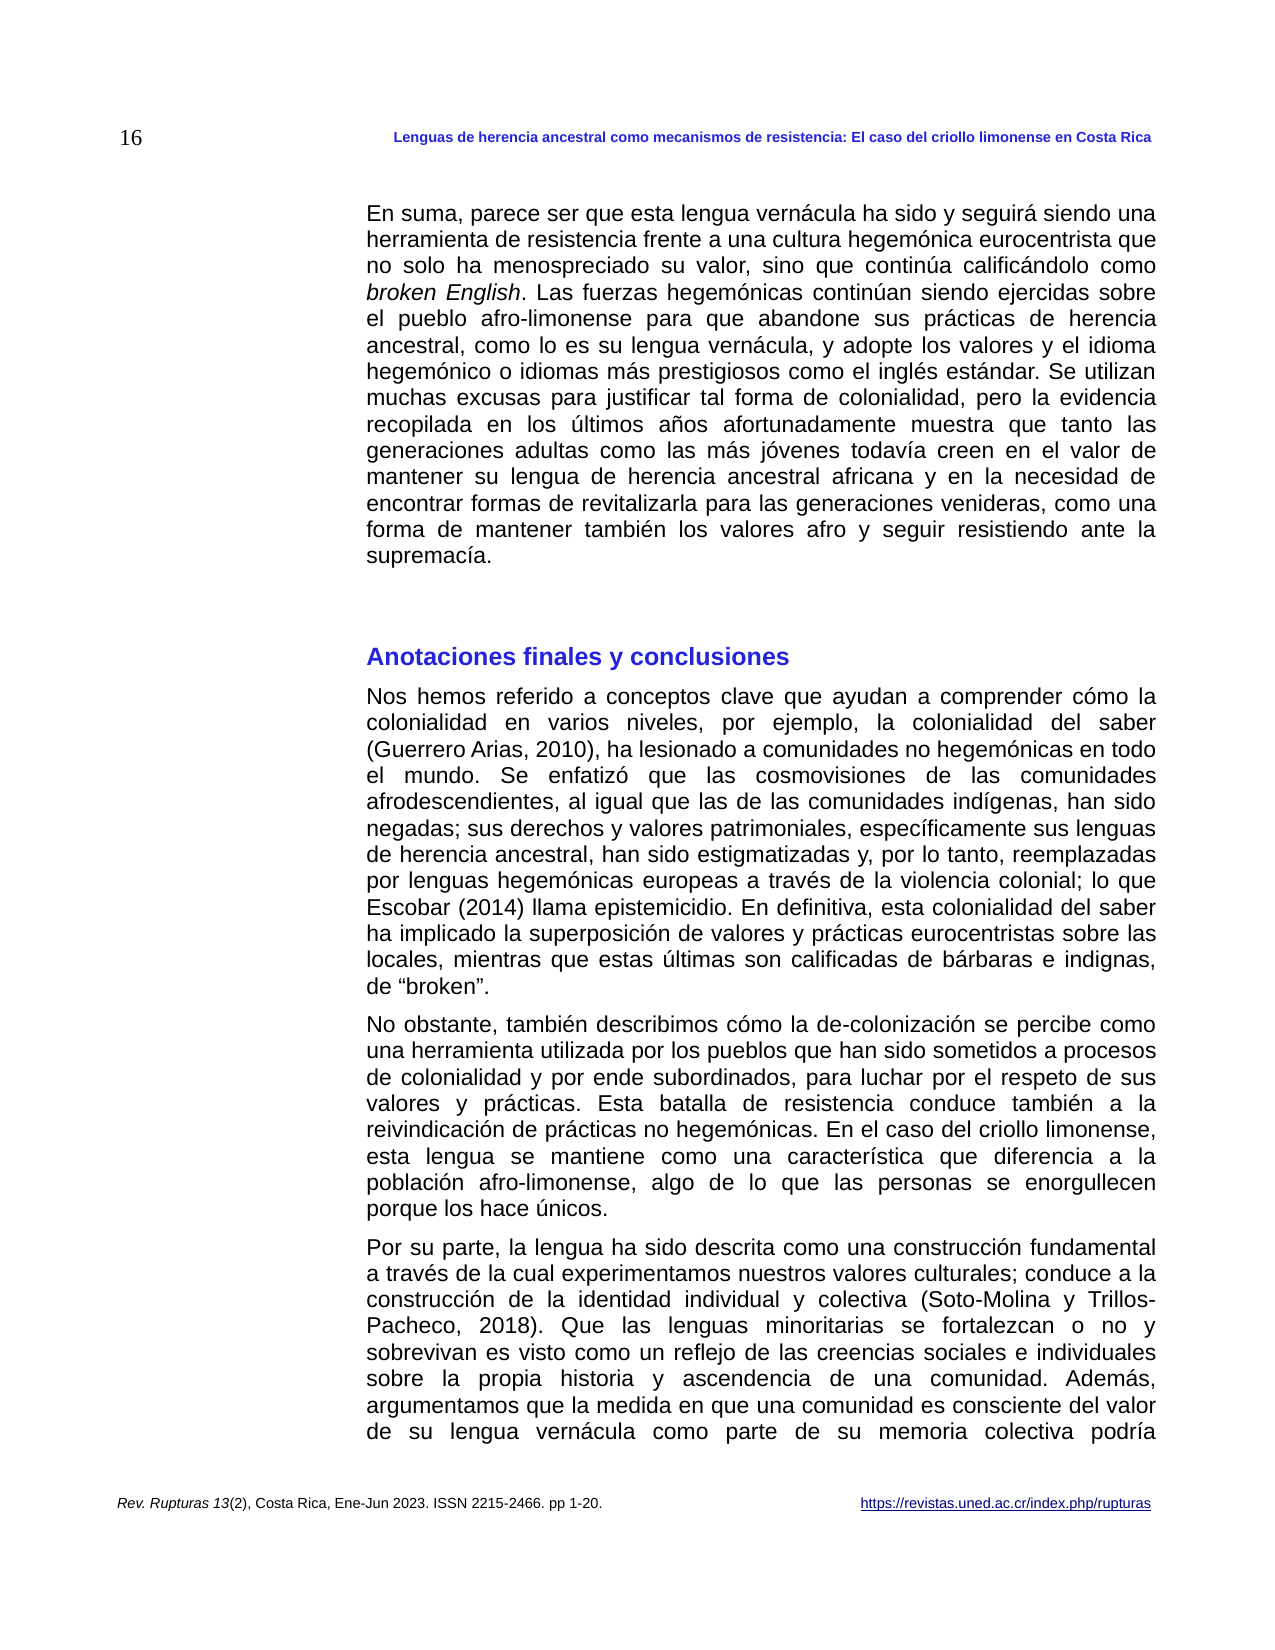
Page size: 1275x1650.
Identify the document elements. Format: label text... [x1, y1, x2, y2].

text Nos hemos referido a conceptos clave que ayudan a comprender cómo la colonialidad en varios niveles, por ejemplo, la colonialidad del saber (Guerrero Arias, 2010), ha lesionado a comunidades no hegemónicas en todo el mundo. Se enfatizó que las cosmovisiones de las comunidades afrodescendientes, al igual que las de las comunidades indígenas, han sido negadas; sus derechos y valores patrimoniales, específicamente sus lenguas de herencia ancestral, han sido estigmatizadas y, por lo tanto, reemplazadas por lenguas hegemónicas europeas a través de la violencia colonial; lo que Escobar (2014) llama epistemicidio. En definitiva, esta colonialidad del saber ha implicado la superposición de valores y prácticas eurocentristas sobre las locales, mientras que estas últimas son calificadas de bárbaras e indignas, de “broken”. [366, 683, 1157, 999]
text En suma, parece ser que esta lengua vernácula ha sido y seguirá siendo una herramienta de resistencia frente a una cultura hegemónica eurocentrista que no solo ha menospreciado su valor, sino que continúa calificándolo como broken English. Las fuerzas hegemónicas continúan siendo ejercidas sobre el pueblo afro-limonense para que abandone sus prácticas de herencia ancestral, como lo es su lengua vernácula, y adopte los valores y el idioma hegemónico o idiomas más prestigiosos como el inglés estándar. Se utilizan muchas excusas para justificar tal forma de colonialidad, pero la evidencia recopilada en los últimos años afortunadamente muestra que tanto las generaciones adultas como las más jóvenes todavía creen en el valor de mantener su lengua de herencia ancestral africana y en la necesidad de encontrar formas de revitalizarla para las generaciones venideras, como una forma de mantener también los valores afro y seguir resistiendo ante la supremacía. [366, 200, 1157, 569]
text No obstante, también describimos cómo la de-colonización se percibe como una herramienta utilizada por los pueblos que han sido sometidos a procesos de colonialidad y por ende subordinados, para luchar por el respeto de sus valores y prácticas. Esta batalla de resistencia conduce también a la reivindicación de prácticas no hegemónicas. En el caso del criollo limonense, esta lengua se mantiene como una característica que diferencia a la población afro-limonense, algo de lo que las personas se enorgullecen porque los hace únicos. [366, 1011, 1157, 1222]
text Por su parte, la lengua ha sido descrita como una construcción fundamental a través de la cual experimentamos nuestros valores culturales; conduce a la construcción de la identidad individual y colectiva (Soto-Molina y Trillos-Pacheco, 2018). Que las lenguas minoritarias se fortalezcan o no y sobrevivan es visto como un reflejo de las creencias sociales e individuales sobre la propia historia y ascendencia de una comunidad. Además, argumentamos que la medida en que una comunidad es consciente del valor de su lengua vernácula como parte de su memoria colectiva podría [366, 1233, 1157, 1444]
subtitle Anotaciones finales y conclusiones [366, 642, 1157, 671]
